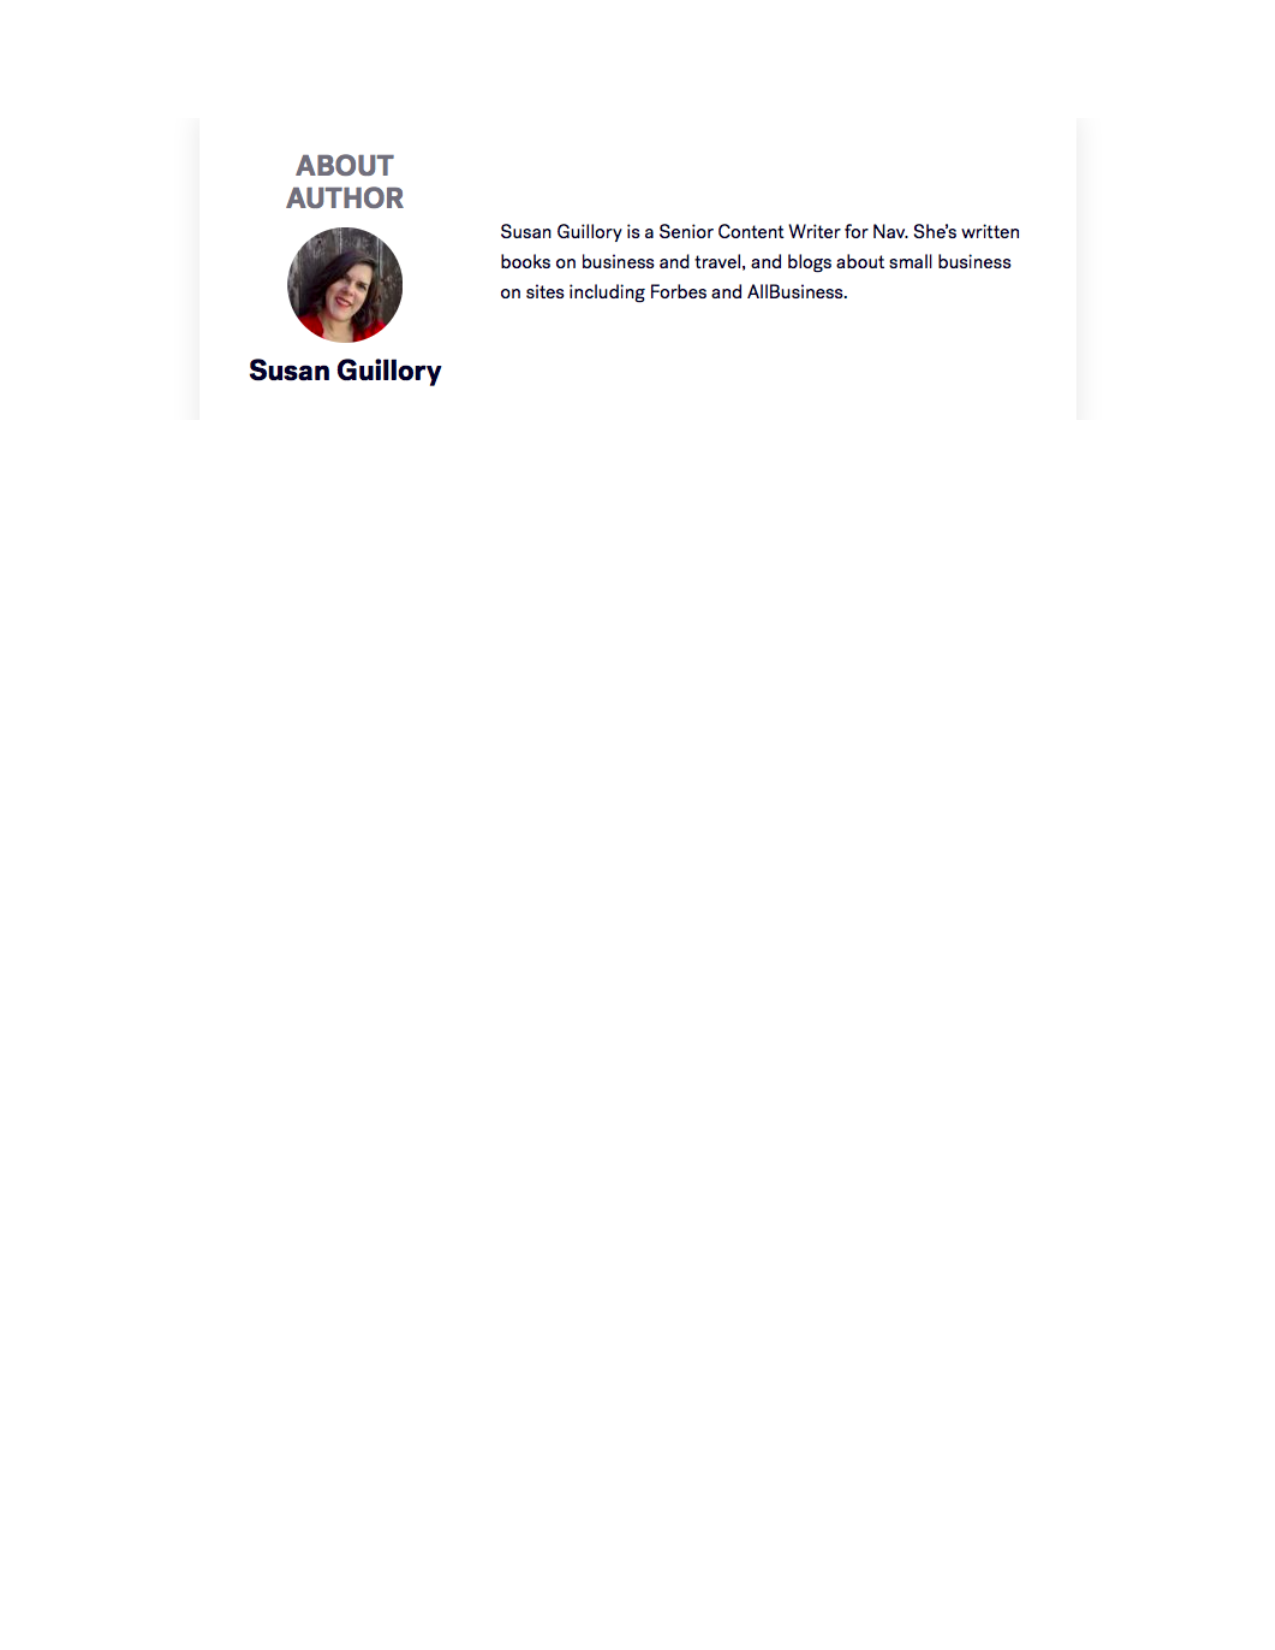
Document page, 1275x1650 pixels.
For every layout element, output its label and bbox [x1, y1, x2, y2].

picture [172, 118, 1103, 420]
